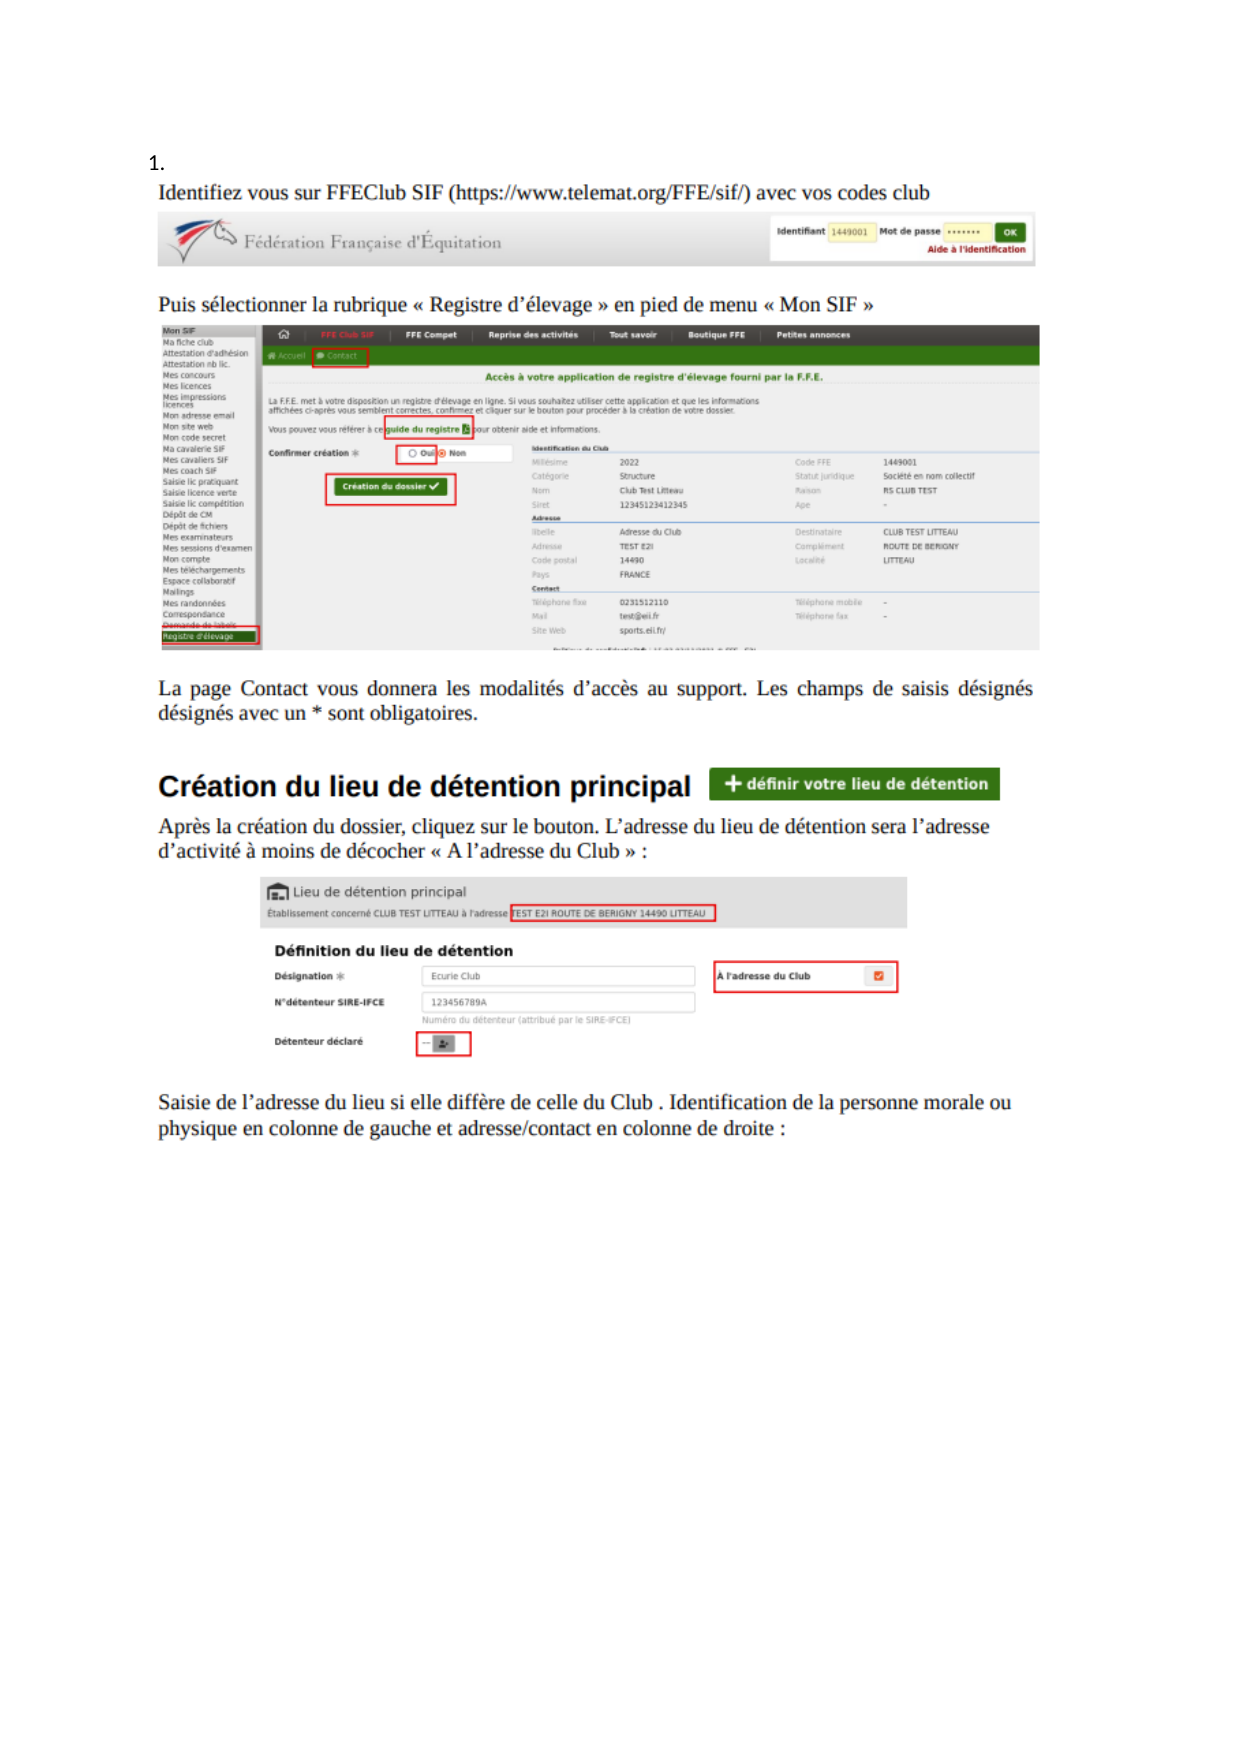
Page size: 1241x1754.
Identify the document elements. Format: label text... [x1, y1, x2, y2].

text 1. [148, 148, 1093, 175]
